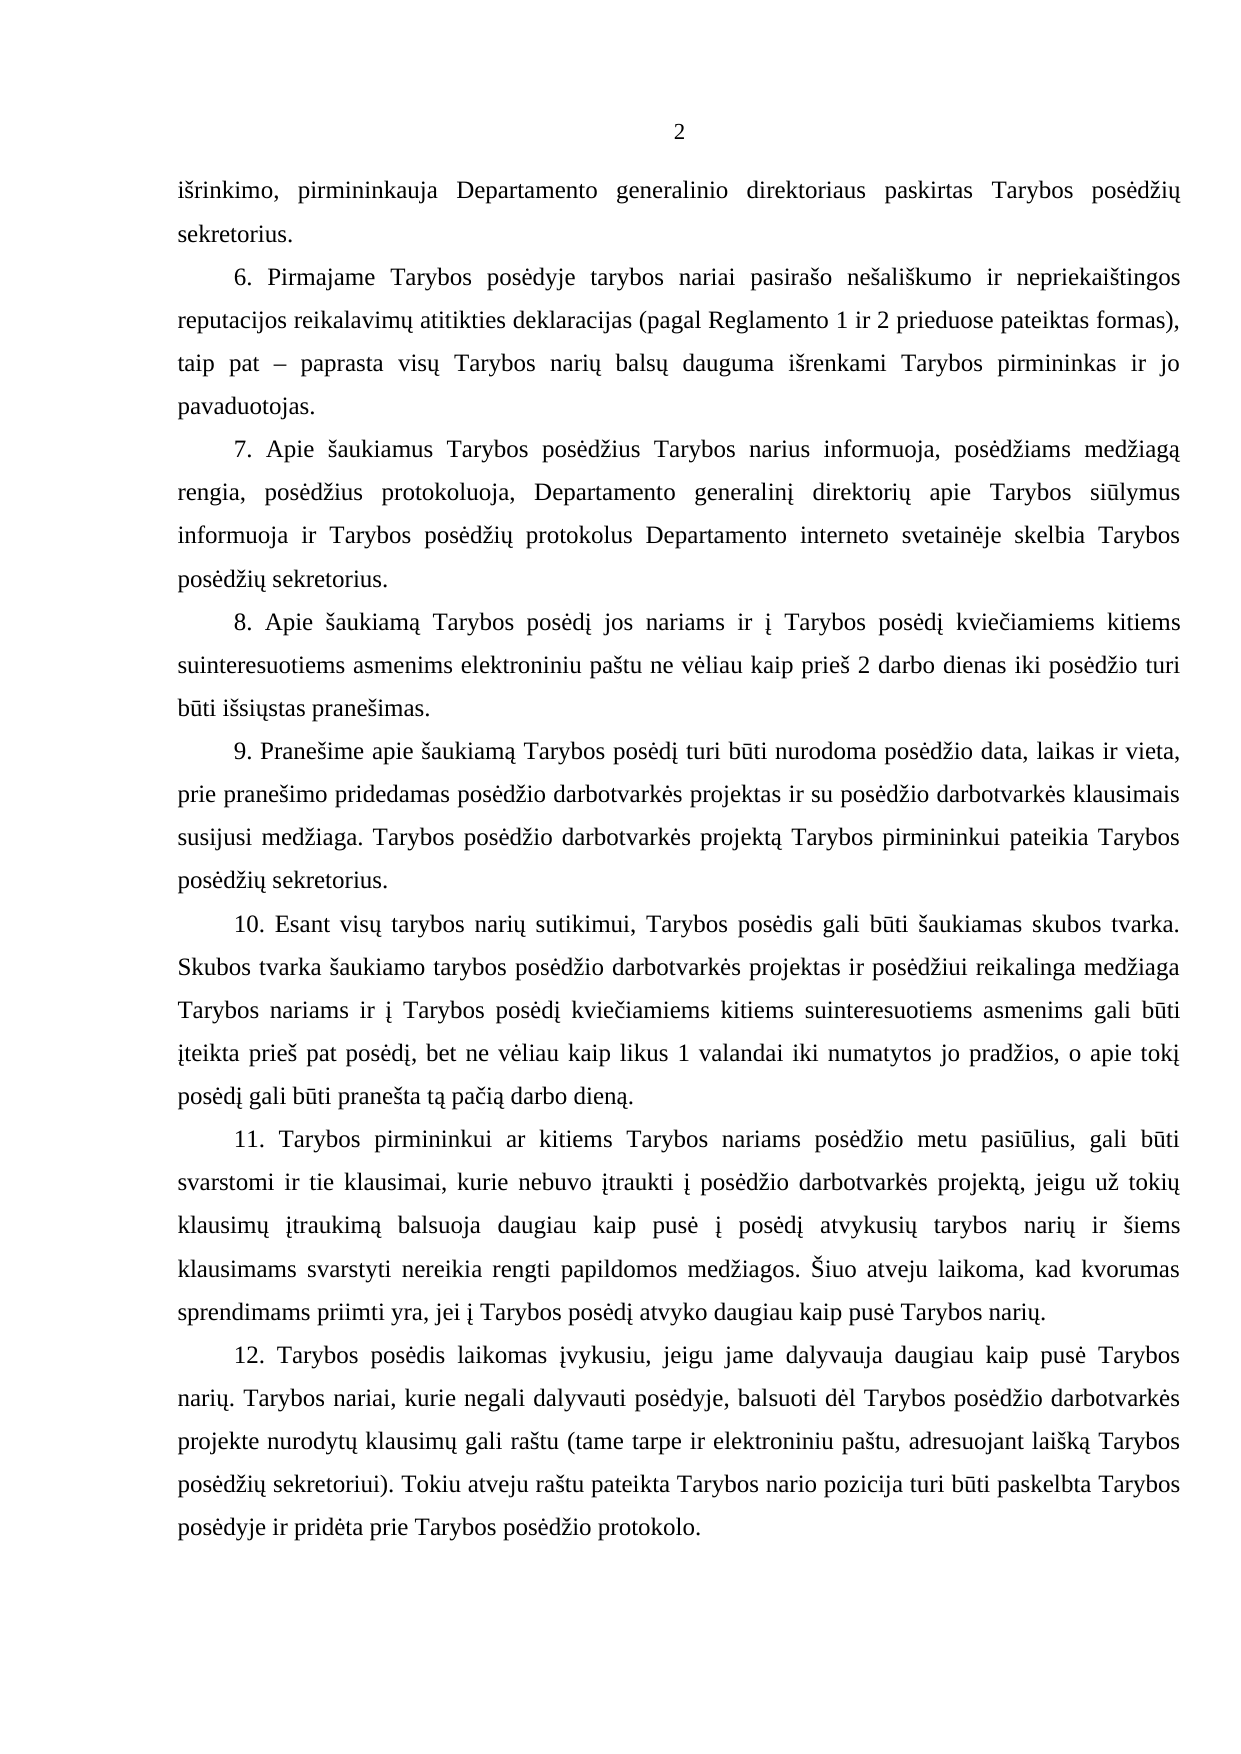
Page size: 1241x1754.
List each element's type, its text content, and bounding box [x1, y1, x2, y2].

text 10. Esant visų tarybos narių sutikimui, Tarybos posėdis gali būti šaukiamas skubos tvarka. Skubos tvarka šaukiamo tarybos posėdžio darbotvarkės projektas ir posėdžiui reikalinga medžiaga Tarybos nariams ir į Tarybos posėdį kviečiamiems kitiems suinteresuotiems asmenims gali būti įteikta prieš pat posėdį, bet ne vėliau kaip likus 1 valandai iki numatytos jo pradžios, o apie tokį posėdį gali būti pranešta tą pačią darbo dieną. [177, 909, 1181, 1110]
text 6. Pirmajame Tarybos posėdyje tarybos nariai pasirašo nešališkumo ir nepriekaištingos reputacijos reikalavimų atitikties deklaracijas (pagal Reglamento 1 ir 2 prieduose pateiktas formas), taip pat – paprasta visų Tarybos narių balsų dauguma išrenkami Tarybos pirmininkas ir jo pavaduotojas. [177, 262, 1181, 420]
text 9. Pranešime apie šaukiamą Tarybos posėdį turi būti nurodoma posėdžio data, laikas ir vieta, prie pranešimo pridedamas posėdžio darbotvarkės projektas ir su posėdžio darbotvarkės klausimais susijusi medžiaga. Tarybos posėdžio darbotvarkės projektą Tarybos pirmininkui pateikia Tarybos posėdžių sekretorius. [177, 736, 1181, 894]
text išrinkimo, pirmininkauja Departamento generalinio direktoriaus paskirtas Tarybos posėdžių sekretorius. [177, 176, 1181, 247]
text 8. Apie šaukiamą Tarybos posėdį jos nariams ir į Tarybos posėdį kviečiamiems kitiems suinteresuotiems asmenims elektroniniu paštu ne vėliau kaip prieš 2 darbo dienas iki posėdžio turi būti išsiųstas pranešimas. [177, 607, 1181, 722]
text 12. Tarybos posėdis laikomas įvykusiu, jeigu jame dalyvauja daugiau kaip pusė Tarybos narių. Tarybos nariai, kurie negali dalyvauti posėdyje, balsuoti dėl Tarybos posėdžio darbotvarkės projekte nurodytų klausimų gali raštu (tame tarpe ir elektroniniu paštu, adresuojant laišką Tarybos posėdžių sekretoriui). Tokiu atveju raštu pateikta Tarybos nario pozicija turi būti paskelbta Tarybos posėdyje ir pridėta prie Tarybos posėdžio protokolo. [177, 1340, 1181, 1541]
text 7. Apie šaukiamus Tarybos posėdžius Tarybos narius informuoja, posėdžiams medžiagą rengia, posėdžius protokoluoja, Departamento generalinį direktorių apie Tarybos siūlymus informuoja ir Tarybos posėdžių protokolus Departamento interneto svetainėje skelbia Tarybos posėdžių sekretorius. [177, 434, 1181, 592]
text 11. Tarybos pirmininkui ar kitiems Tarybos nariams posėdžio metu pasiūlius, gali būti svarstomi ir tie klausimai, kurie nebuvo įtraukti į posėdžio darbotvarkės projektą, jeigu už tokių klausimų įtraukimą balsuoja daugiau kaip pusė į posėdį atvykusių tarybos narių ir šiems klausimams svarstyti nereikia rengti papildomos medžiagos. Šiuo atveju laikoma, kad kvorumas sprendimams priimti yra, jei į Tarybos posėdį atvyko daugiau kaip pusė Tarybos narių. [177, 1124, 1181, 1326]
